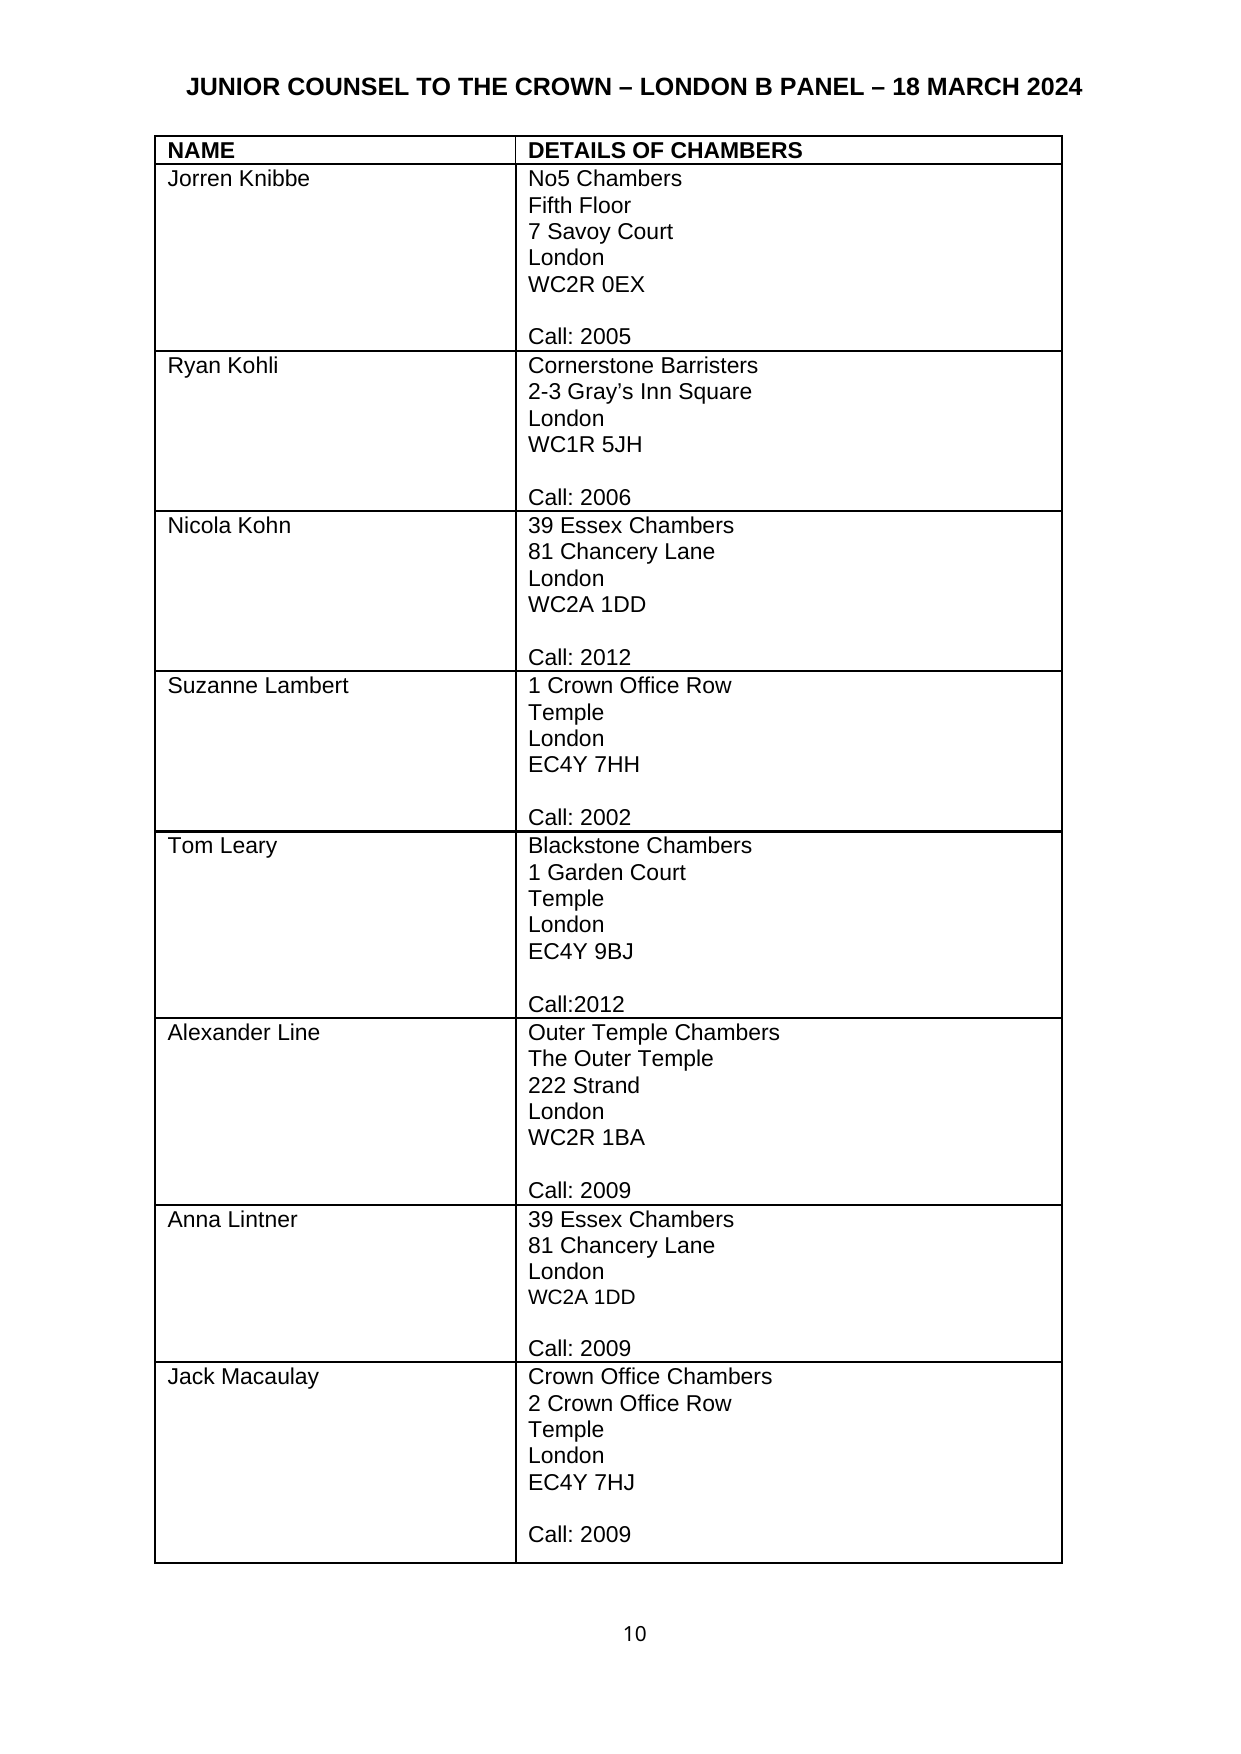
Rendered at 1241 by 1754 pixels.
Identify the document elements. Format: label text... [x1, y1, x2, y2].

table_cell 1 Crown Office Row Temple London EC4Y 7HH Call: 2002 [517, 672, 1061, 830]
table_cell 39 Essex Chambers 81 Chancery Lane London WC2A 1DD Call: 2009 [517, 1206, 1061, 1361]
table_cell Suzanne Lambert [156, 672, 515, 830]
table_cell Alexander Line [156, 1019, 515, 1203]
table_cell Cornerstone Barristers 2-3 Gray’s Inn Square London WC1R 5JH Call: 2006 [517, 352, 1061, 510]
table_header DETAILS OF CHAMBERS [516, 137, 1061, 163]
table_cell Jack Macaulay [156, 1363, 515, 1562]
table_cell No5 Chambers Fifth Floor 7 Savoy Court London WC2R 0EX Call: 2005 [517, 165, 1061, 350]
table_cell Outer Temple Chambers The Outer Temple 222 Strand London WC2R 1BA Call: 2009 [517, 1019, 1061, 1203]
table_cell Nicola Kohn [156, 512, 515, 670]
table_cell Crown Office Chambers 2 Crown Office Row Temple London EC4Y 7HJ Call: 2009 [517, 1363, 1061, 1562]
table_cell Jorren Knibbe [156, 165, 515, 350]
table_cell Tom Leary [156, 833, 515, 1017]
table_header NAME [156, 137, 515, 163]
table_cell 39 Essex Chambers 81 Chancery Lane London WC2A 1DD Call: 2012 [517, 512, 1061, 670]
table_cell Blackstone Chambers 1 Garden Court Temple London EC4Y 9BJ Call:2012 [517, 833, 1061, 1017]
table_cell Ryan Kohli [156, 352, 515, 510]
table_cell Anna Lintner [156, 1206, 515, 1361]
